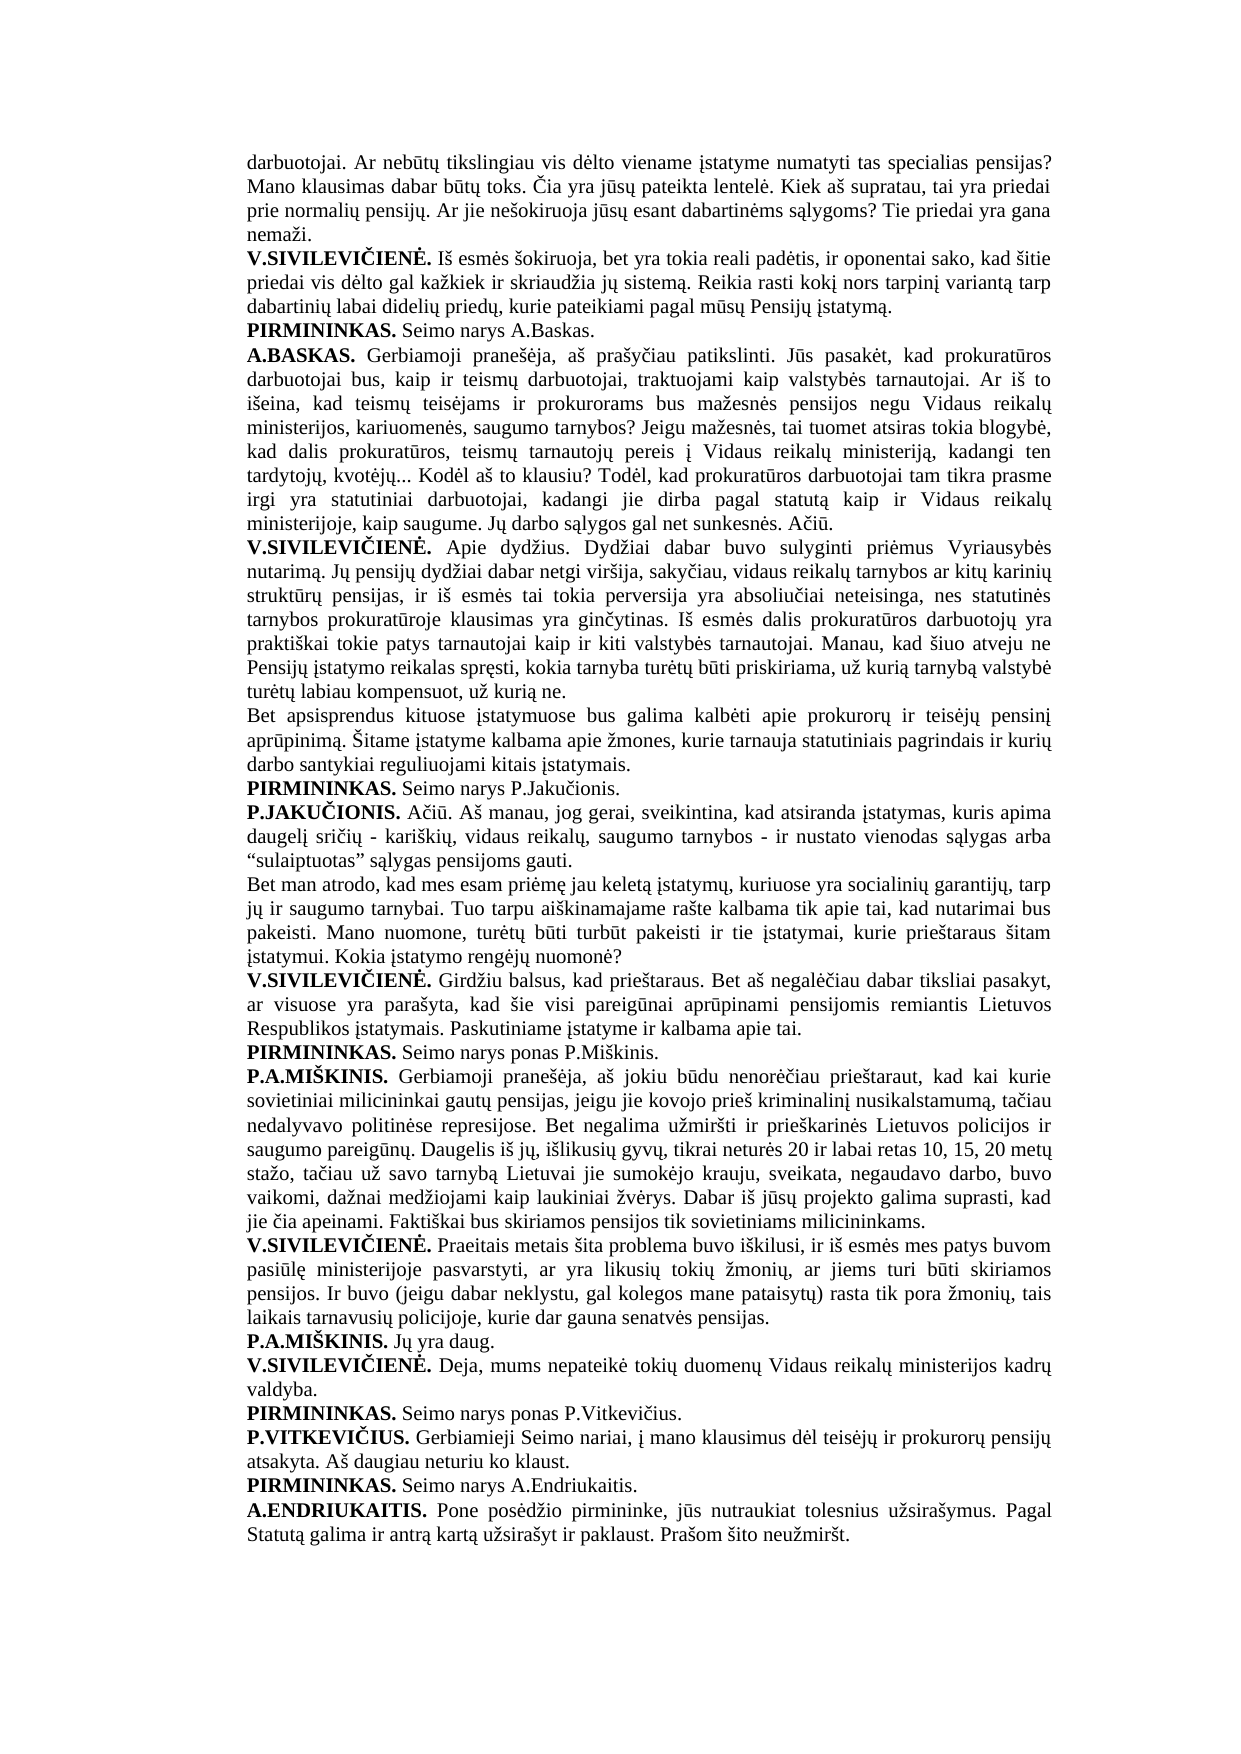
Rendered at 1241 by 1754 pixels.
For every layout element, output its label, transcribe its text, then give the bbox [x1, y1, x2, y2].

text Bet apsisprendus kituose įstatymuose bus galima kalbėti apie prokurorų ir teisėjų pensinį aprūpinimą. Šitame įstatyme kalbama apie žmones, kurie tarnauja statutiniais pagrindais ir kurių darbo santykiai reguliuojami kitais įstatymais. [247, 703, 1053, 776]
text P.A.MIŠKINIS. Gerbiamoji pranešėja, aš jokiu būdu nenorėčiau prieštaraut, kad kai kurie sovietiniai milicininkai gautų pensijas, jeigu jie kovojo prieš kriminalinį nusikalstamumą, tačiau nedalyvavo politinėse represijose. Bet negalima užmiršti ir prieškarinės Lietuvos policijos ir saugumo pareigūnų. Daugelis iš jų, išlikusių gyvų, tikrai neturės 20 ir labai retas 10, 15, 20 metų stažo, tačiau už savo tarnybą Lietuvai jie sumokėjo krauju, sveikata, negaudavo darbo, buvo vaikomi, dažnai medžiojami kaip laukiniai žvėrys. Dabar iš jūsų projekto galima suprasti, kad jie čia apeinami. Faktiškai bus skiriamos pensijos tik sovietiniams milicininkams. [247, 1064, 1053, 1233]
text V.SIVILEVIČIENĖ. Iš esmės šokiruoja, bet yra tokia reali padėtis, ir oponentai sako, kad šitie priedai vis dėlto gal kažkiek ir skriaudžia jų sistemą. Reikia rasti kokį nors tarpinį variantą tarp dabartinių labai didelių priedų, kurie pateikiami pagal mūsų Pensijų įstatymą. [247, 246, 1053, 318]
text PIRMININKAS. Seimo narys P.Jakučionis. [247, 776, 1053, 800]
text Bet man atrodo, kad mes esam priėmę jau keletą įstatymų, kuriuose yra socialinių garantijų, tarp jų ir saugumo tarnybai. Tuo tarpu aiškinamajame rašte kalbama tik apie tai, kad nutarimai bus pakeisti. Mano nuomone, turėtų būti turbūt pakeisti ir tie įstatymai, kurie prieštaraus šitam įstatymui. Kokia įstatymo rengėjų nuomonė? [247, 872, 1053, 968]
text PIRMININKAS. Seimo narys ponas P.Vitkevičius. [247, 1401, 1053, 1425]
text A.BASKAS. Gerbiamoji pranešėja, aš prašyčiau patikslinti. Jūs pasakėt, kad prokuratūros darbuotojai bus, kaip ir teismų darbuotojai, traktuojami kaip valstybės tarnautojai. Ar iš to išeina, kad teismų teisėjams ir prokurorams bus mažesnės pensijos negu Vidaus reikalų ministerijos, kariuomenės, saugumo tarnybos? Jeigu mažesnės, tai tuomet atsiras tokia blogybė, kad dalis prokuratūros, teismų tarnautojų pereis į Vidaus reikalų ministeriją, kadangi ten tardytojų, kvotėjų... Kodėl aš to klausiu? Todėl, kad prokuratūros darbuotojai tam tikra prasme irgi yra statutiniai darbuotojai, kadangi jie dirba pagal statutą kaip ir Vidaus reikalų ministerijoje, kaip saugume. Jų darbo sąlygos gal net sunkesnės. Ačiū. [247, 342, 1053, 535]
text V.SIVILEVIČIENĖ. Girdžiu balsus, kad prieštaraus. Bet aš negalėčiau dabar tiksliai pasakyt, ar visuose yra parašyta, kad šie visi pareigūnai aprūpinami pensijomis remiantis Lietuvos Respublikos įstatymais. Paskutiniame įstatyme ir kalbama apie tai. [247, 968, 1053, 1040]
text V.SIVILEVIČIENĖ. Apie dydžius. Dydžiai dabar buvo sulyginti priėmus Vyriausybės nutarimą. Jų pensijų dydžiai dabar netgi viršija, sakyčiau, vidaus reikalų tarnybos ar kitų karinių struktūrų pensijas, ir iš esmės tai tokia perversija yra absoliučiai neteisinga, nes statutinės tarnybos prokuratūroje klausimas yra ginčytinas. Iš esmės dalis prokuratūros darbuotojų yra praktiškai tokie patys tarnautojai kaip ir kiti valstybės tarnautojai. Manau, kad šiuo atveju ne Pensijų įstatymo reikalas spręsti, kokia tarnyba turėtų būti priskiriama, už kurią tarnybą valstybė turėtų labiau kompensuot, už kurią ne. [247, 535, 1053, 703]
text PIRMININKAS. Seimo narys A.Endriukaitis. [247, 1473, 1053, 1497]
text PIRMININKAS. Seimo narys ponas P.Miškinis. [247, 1040, 1053, 1064]
text V.SIVILEVIČIENĖ. Deja, mums nepateikė tokių duomenų Vidaus reikalų ministerijos kadrų valdyba. [247, 1353, 1053, 1401]
text A.ENDRIUKAITIS. Pone posėdžio pirmininke, jūs nutraukiat tolesnius užsirašymus. Pagal Statutą galima ir antrą kartą užsirašyt ir paklaust. Prašom šito neužmiršt. [247, 1497, 1053, 1546]
text darbuotojai. Ar nebūtų tikslingiau vis dėlto viename įstatyme numatyti tas specialias pensijas? Mano klausimas dabar būtų toks. Čia yra jūsų pateikta lentelė. Kiek aš supratau, tai yra priedai prie normalių pensijų. Ar jie nešokiruoja jūsų esant dabartinėms sąlygoms? Tie priedai yra gana nemaži. [247, 150, 1053, 246]
text P.JAKUČIONIS. Ačiū. Aš manau, jog gerai, sveikintina, kad atsiranda įstatymas, kuris apima daugelį sričių - kariškių, vidaus reikalų, saugumo tarnybos - ir nustato vienodas sąlygas arba “sulaiptuotas” sąlygas pensijoms gauti. [247, 800, 1053, 872]
text V.SIVILEVIČIENĖ. Praeitais metais šita problema buvo iškilusi, ir iš esmės mes patys buvom pasiūlę ministerijoje pasvarstyti, ar yra likusių tokių žmonių, ar jiems turi būti skiriamos pensijos. Ir buvo (jeigu dabar neklystu, gal kolegos mane pataisytų) rasta tik pora žmonių, tais laikais tarnavusių policijoje, kurie dar gauna senatvės pensijas. [247, 1233, 1053, 1329]
text P.A.MIŠKINIS. Jų yra daug. [247, 1329, 1053, 1353]
text PIRMININKAS. Seimo narys A.Baskas. [247, 318, 1053, 342]
text P.VITKEVIČIUS. Gerbiamieji Seimo nariai, į mano klausimus dėl teisėjų ir prokurorų pensijų atsakyta. Aš daugiau neturiu ko klaust. [247, 1425, 1053, 1473]
